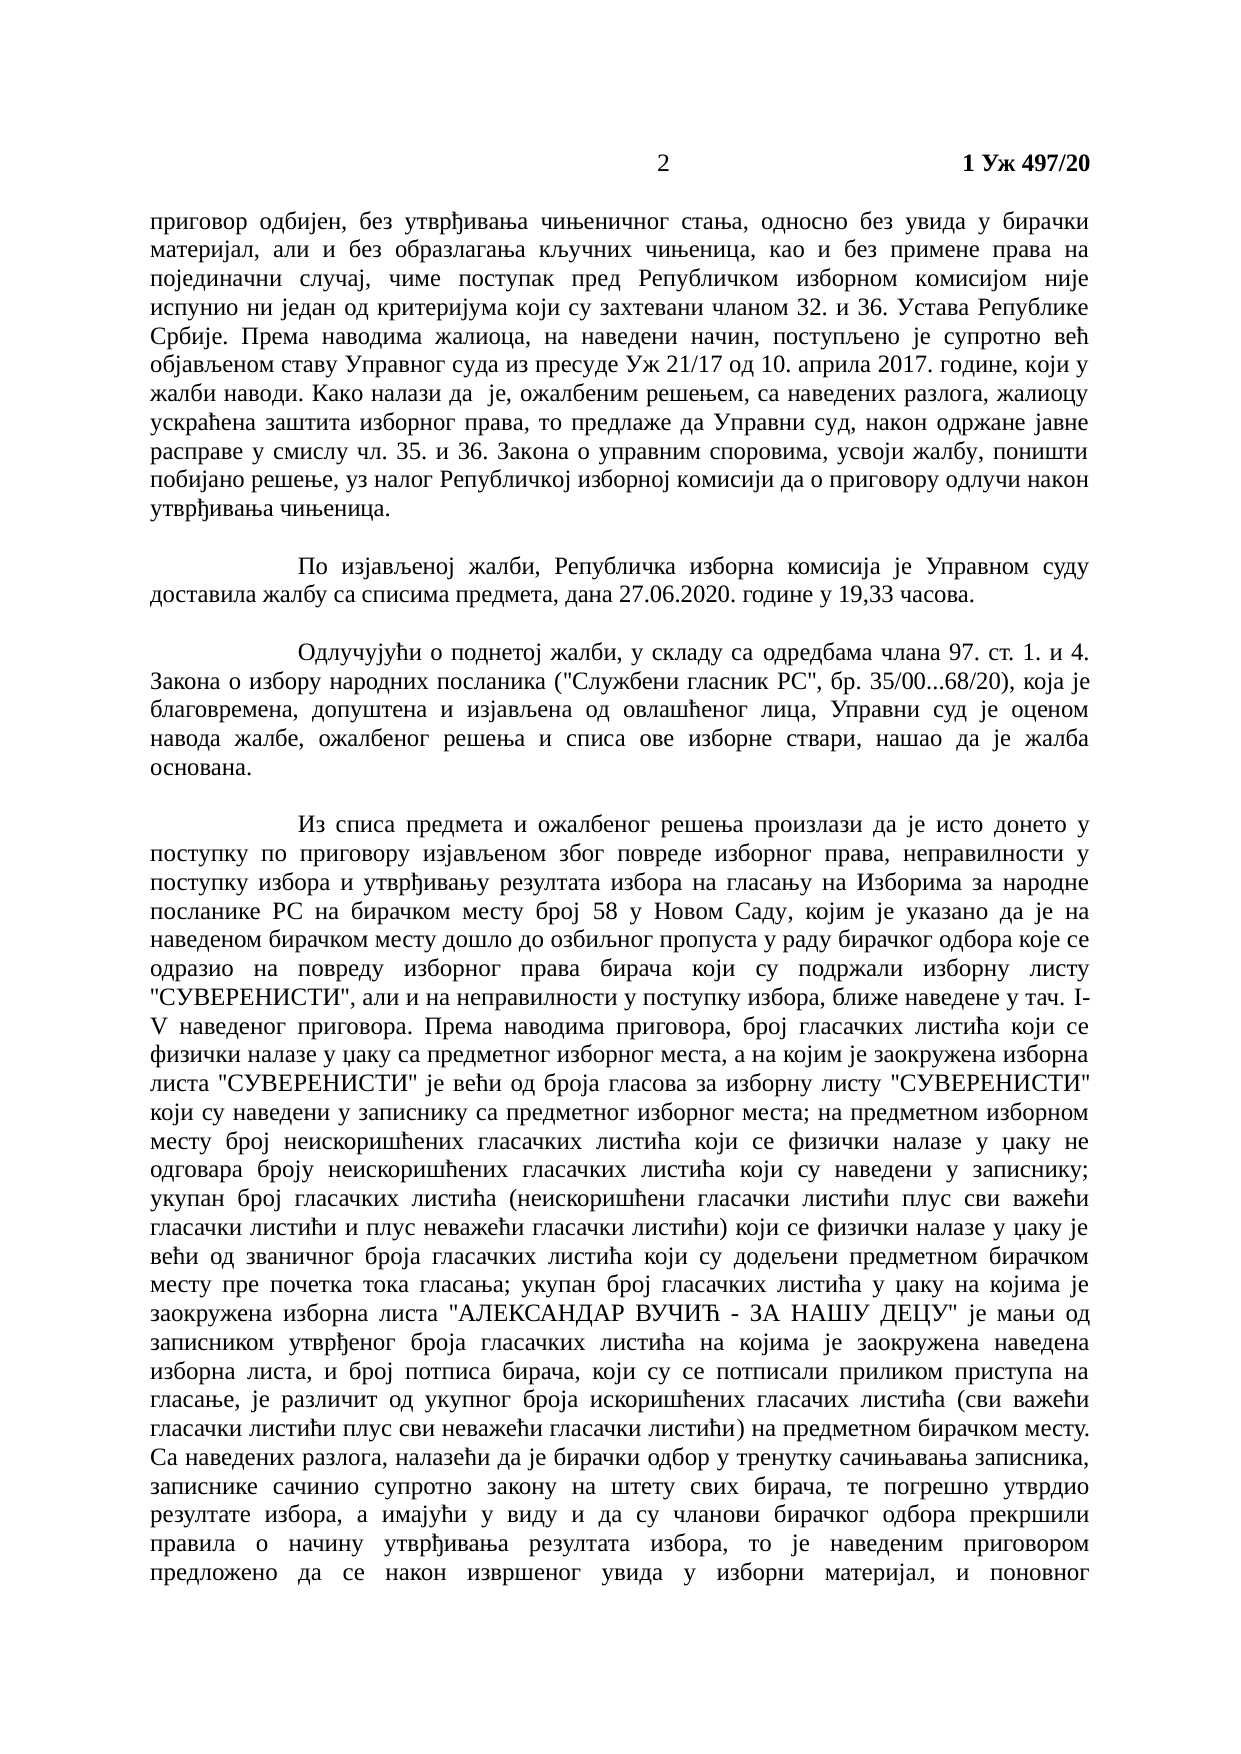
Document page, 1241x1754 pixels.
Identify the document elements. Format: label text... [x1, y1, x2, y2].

text По изјављеној жалби, Републичка изборна комисија је Управном суду доставила жалбу са списима предмета, дана 27.06.2020. године у 19,33 часова. [150, 551, 1090, 608]
text Одлучујући о поднетој жалби, у складу са одредбама члана 97. ст. 1. и 4. Закона о избору народних посланика (''Службени гласник РС'', бр. 35/00...68/20), која је благовремена, допуштена и изјављена од овлашћеног лица, Управни суд је оценом навода жалбе, ожалбеног решења и списа ове изборне ствари, нашао да је жалба основана. [150, 637, 1090, 781]
text Из списа предмета и ожалбеног решења произлази да је исто донето у поступку по приговору изјављеном због повреде изборног права, неправилности у поступку избора и утврђивању резултата избора на гласању на Изборима за народне посланике РС на бирачком месту број 58 у Новом Саду, којим је указано да је на наведеном бирачком месту дошло до озбиљног пропуста у раду бирачког одбора које се одразио на повреду изборног права бирача који су подржали изборну листу ''СУВЕРЕНИСТИ'', али и на неправилности у поступку избора, ближе наведене у тач. I-V наведеног приговора. Према наводима приговора, број гласачких листића који се физички налазе у џаку са предметног изборног места, а на којим је заокружена изборна листа ''СУВЕРЕНИСТИ'' је већи од броја гласова за изборну листу ''СУВЕРЕНИСТИ'' који су наведени у записнику са предметног изборног места; на предметном изборном месту број неискоришћених гласачких листића који се физички налазе у џаку не одговара броју неискоришћених гласачких листића који су наведени у записнику; укупан број гласачких листића (неискоришћени гласачки листићи плус сви важећи гласачки листићи и плус неважећи гласачки листићи) који се физички налазе у џаку је већи од званичног броја гласачких листића који су додељени предметном бирачком месту пре почетка тока гласања; укупан број гласачких листића у џаку на којима је заокружена изборна листа ''АЛЕКСАНДАР ВУЧИЋ - ЗА НАШУ ДЕЦУ'' је мањи од записником утврђеног броја гласачких листића на којима је заокружена наведена изборна листа, и број потписа бирача, који су се потписали приликом приступа на гласање, је различит од укупног броја искоришћених гласачих листића (сви важећи гласачки листићи плус сви неважећи гласачки листићи) на предметном бирачком месту. Са наведених разлога, налазећи да је бирачки одбор у тренутку сачињавања записника, записнике сачинио супротно закону на штету свих бирача, те погрешно утврдио резултате избора, а имајући у виду и да су чланови бирачког одбора прекршили правила о начину утврђивања резултата избора, то је наведеним приговором предложено да се након извршеног увида у изборни материјал, и поновног [150, 809, 1090, 1586]
text приговор одбијен, без утврђивања чињеничног стања, односно без увида у бирачки материјал, али и без образлагања кључних чињеница, као и без примене права на појединачни случај, чиме поступак пред Републичком изборном комисијом није испунио ни један од критеријума који су захтевани чланом 32. и 36. Устава Републике Србије. Према наводима жалиоца, на наведени начин, поступљено је супротно већ објављеном ставу Управног суда из пресуде Уж 21/17 од 10. априла 2017. године, који у жалби наводи. Како налази да је, ожалбеним решењем, са наведених разлога, жалиоцу ускраћена заштита изборног права, то предлаже да Управни суд, након одржане јавне расправе у смислу чл. 35. и 36. Закона о управним споровима, усвоји жалбу, поништи побијано решење, уз налог Републичкој изборној комисији да о приговору одлучи након утврђивања чињеница. [150, 206, 1090, 522]
